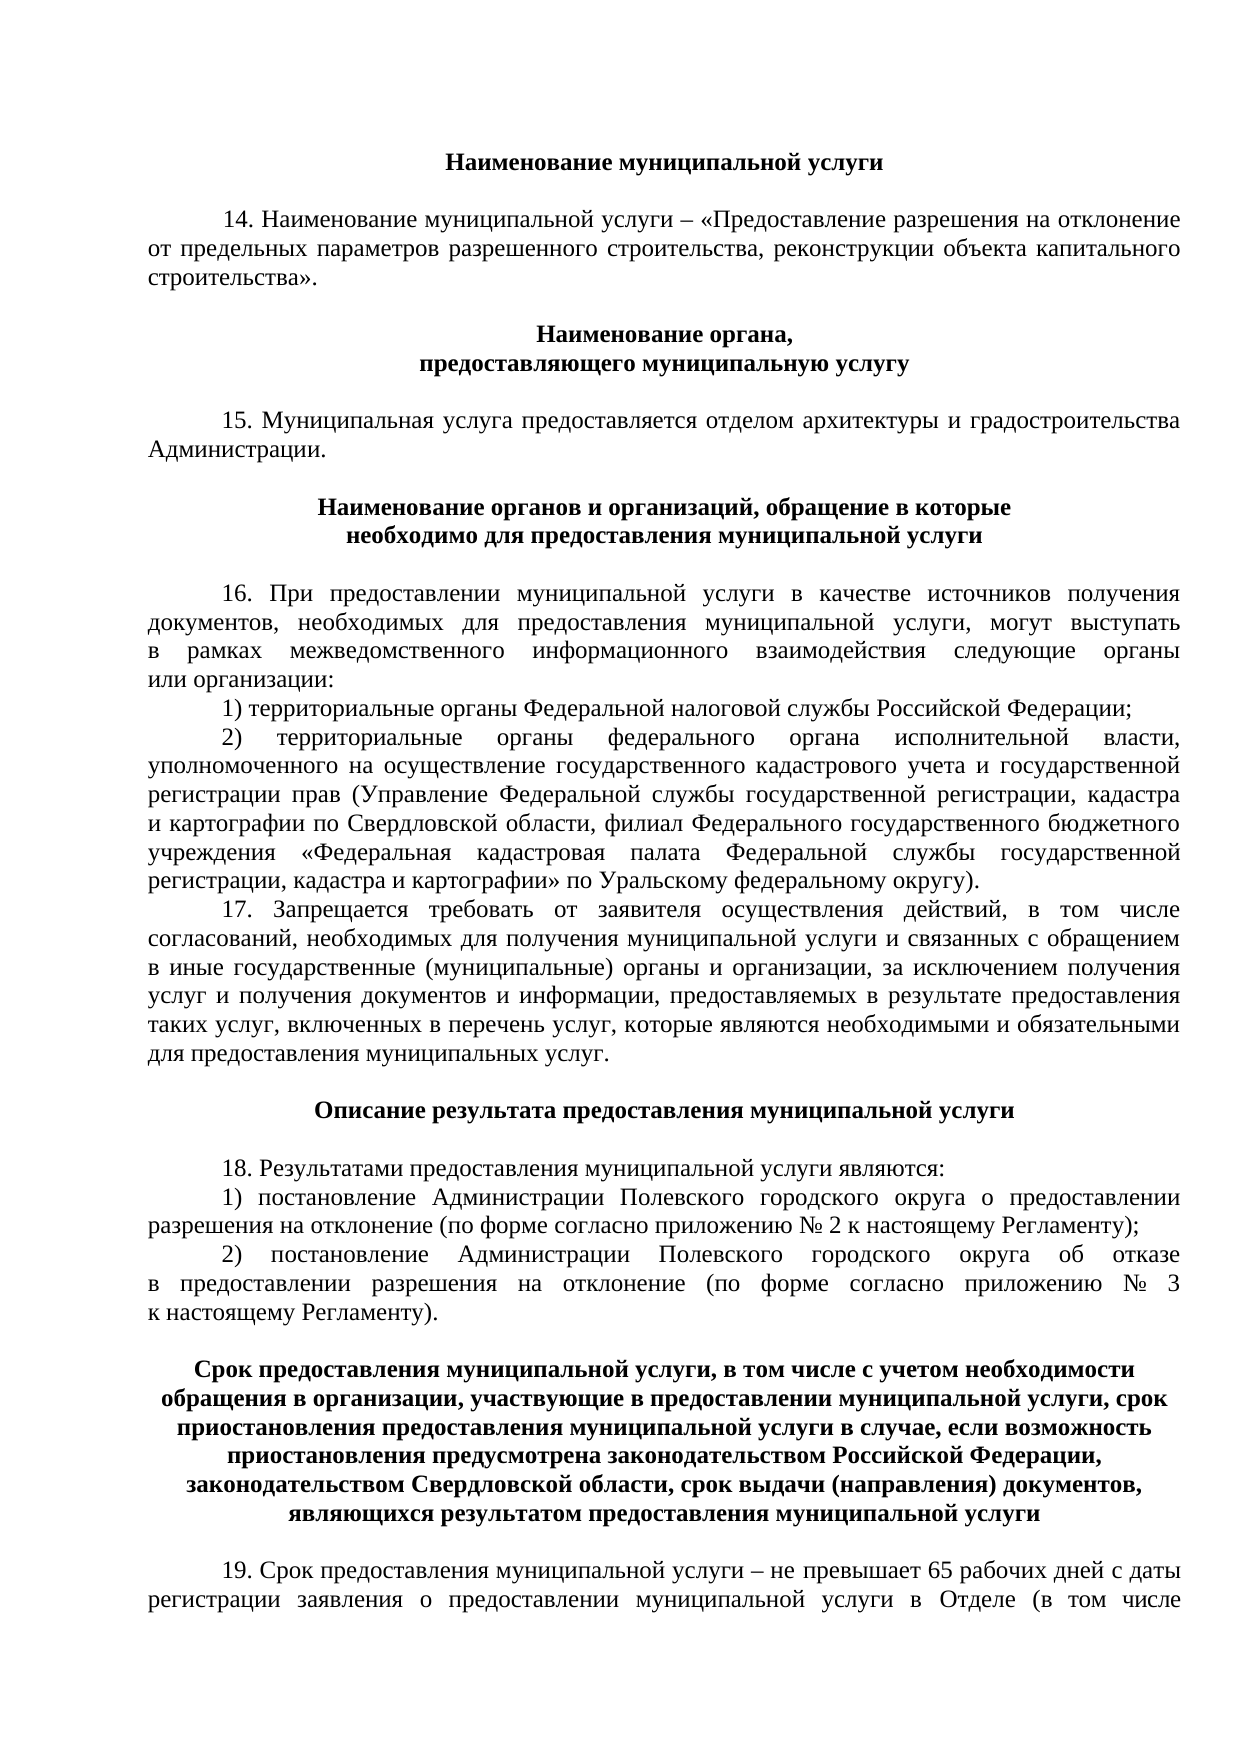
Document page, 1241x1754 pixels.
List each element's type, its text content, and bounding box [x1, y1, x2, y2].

text 2) постановление Администрации Полевского городского округа об отказе в предоставлении разрешения на отклонение (по форме согласно приложению № 3 к настоящему Регламенту). [148, 1239, 1181, 1326]
text 16. При предоставлении муниципальной услуги в качестве источников получения документов, необходимых для предоставления муниципальной услуги, могут выступать в рамках межведомственного информационного взаимодействия следующие органы или организации: [148, 578, 1181, 693]
text Наименование органа, [148, 319, 1181, 348]
title 15. Муниципальная услуга предоставляется отделом архитектуры и градостроительства Администрации. [148, 406, 1181, 463]
text 19. Срок предоставления муниципальной услуги – не превышает 65 рабочих дней с даты регистрации заявления о предоставлении муниципальной услуги в Отделе (в том числе [148, 1556, 1181, 1613]
text Наименование муниципальной услуги [148, 147, 1181, 176]
text 2) территориальные органы федерального органа исполнительной власти, уполномоченного на осуществление государственного кадастрового учета и государственной регистрации прав (Управление Федеральной службы государственной регистрации, кадастра и картографии по Свердловской области, филиал Федерального государственного бюджетного учреждения «Федеральная кадастровая палата Федеральной службы государственной регистрации, кадастра и картографии» по Уральскому федеральному округу). [148, 722, 1181, 894]
subtitle Наименование органов и организаций, обращение в которые [148, 492, 1181, 521]
text 14. Наименование муниципальной услуги – «Предоставление разрешения на отклонение от предельных параметров разрешенного строительства, реконструкции объекта капитального строительства». [148, 204, 1181, 291]
subtitle необходимо для предоставления муниципальной услуги [148, 521, 1181, 549]
list 17. Запрещается требовать от заявителя осуществления действий, в том числе согласований, необходимых для получения муниципальной услуги и связанных с обращением в иные государственные (муниципальные) органы и организации, за исключением получения услуг и получения документов и информации, предоставляемых в результате предоставления таких услуг, включенных в перечень услуг, которые являются необходимыми и обязательными для предоставления муниципальных услуг. [148, 894, 1181, 1067]
text Срок предоставления муниципальной услуги, в том числе с учетом необходимости обращения в организации, участвующие в предоставлении муниципальной услуги, срок приостановления предоставления муниципальной услуги в случае, если возможность приостановления предусмотрена законодательством Российской Федерации, законодательством Свердловской области, срок выдачи (направления) документов, являющихся результатом предоставления муниципальной услуги [148, 1354, 1181, 1527]
text 1) постановление Администрации Полевского городского округа о предоставлении разрешения на отклонение (по форме согласно приложению № 2 к настоящему Регламенту); [148, 1182, 1181, 1239]
text 18. Результатами предоставления муниципальной услуги являются: [148, 1153, 1181, 1182]
text Описание результата предоставления муниципальной услуги [148, 1096, 1181, 1124]
text предоставляющего муниципальную услугу [148, 348, 1181, 377]
text 1) территориальные органы Федеральной налоговой службы Российской Федерации; [148, 693, 1181, 722]
